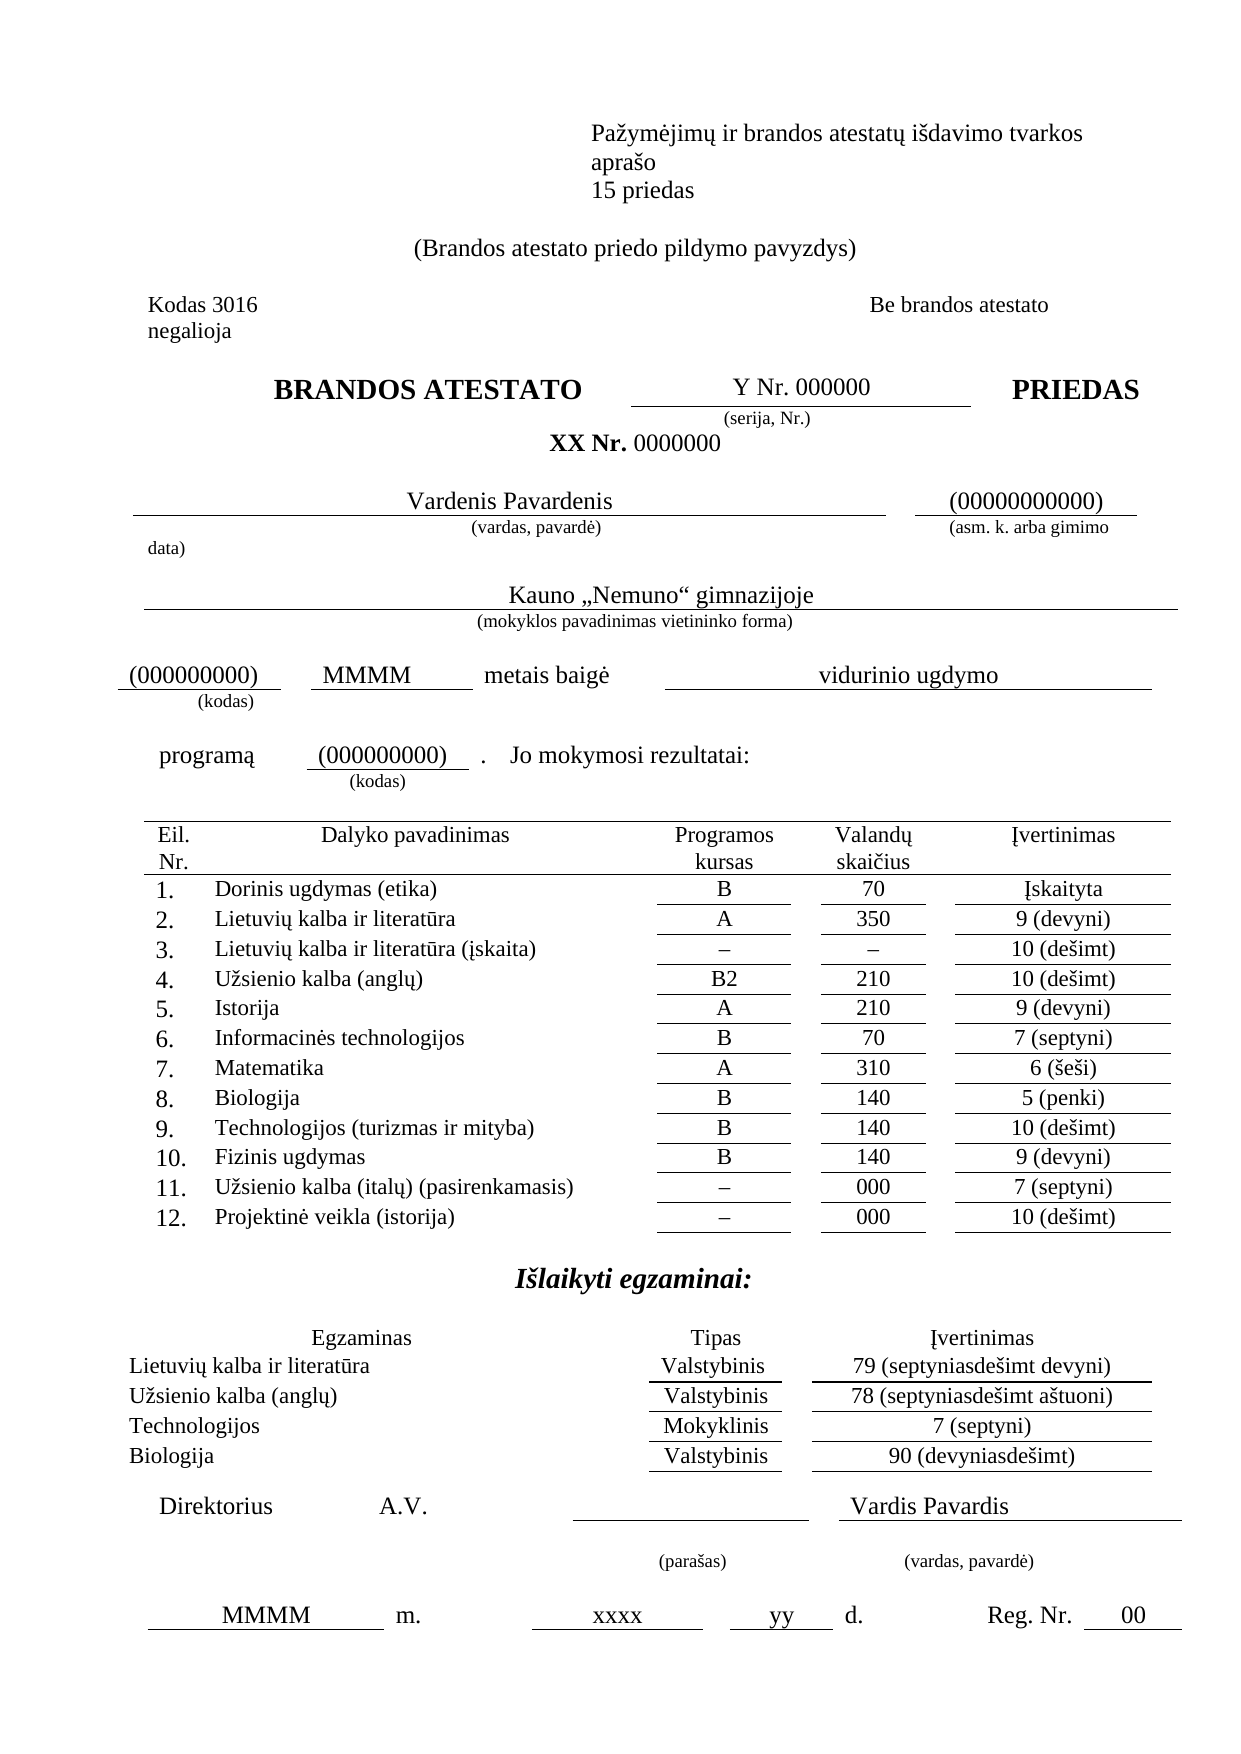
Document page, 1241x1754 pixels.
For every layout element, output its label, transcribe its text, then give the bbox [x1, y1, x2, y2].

text Kodas 3016 Be brandos atestato negalioja [148, 291, 1122, 343]
table_cell B [657, 1114, 791, 1142]
text (kodas) [148, 690, 1122, 712]
table_cell Užsienio kalba (anglų) [118, 1381, 605, 1411]
table_cell 7 (septyni) [955, 1173, 1171, 1202]
table_header BRANDOS ATESTATO [263, 372, 602, 406]
table_cell [628, 875, 657, 904]
table_cell B [657, 1084, 791, 1113]
table_cell [926, 875, 955, 904]
table_header . [469, 740, 498, 769]
table_cell 4. [144, 964, 203, 993]
table_header programą [148, 740, 277, 769]
table_cell [628, 934, 657, 964]
table_cell [926, 1202, 955, 1232]
table_cell A [657, 1054, 791, 1083]
table_cell A [657, 905, 791, 934]
table_cell 12. [144, 1202, 203, 1232]
table_cell Fizinis ugdymas [203, 1143, 627, 1172]
table_cell Užsienio kalba (anglų) [203, 964, 627, 993]
table_cell [628, 1053, 657, 1083]
table_cell 3. [144, 934, 203, 964]
table_cell 310 [821, 1054, 926, 1083]
table_cell [628, 1202, 657, 1232]
table_cell [791, 964, 821, 993]
table_cell [628, 1143, 657, 1172]
table_cell [791, 1172, 821, 1202]
table_cell 1. [144, 875, 203, 904]
table_cell Įskaityta [955, 875, 1171, 904]
table_header [458, 1600, 502, 1628]
text (kodas) [148, 770, 1122, 792]
table_cell 90 (devyniasdešimt) [812, 1442, 1152, 1471]
table_header d. [833, 1600, 882, 1628]
table_cell A [657, 995, 791, 1023]
table_header Valandų skaičius [821, 822, 926, 874]
table_cell [605, 1441, 649, 1471]
table_header [573, 1491, 809, 1520]
table_cell [926, 964, 955, 993]
table_cell 000 [821, 1203, 926, 1232]
table_cell Valstybinis [649, 1353, 782, 1381]
table_header xxxx [532, 1600, 703, 1628]
table_header yy [730, 1600, 833, 1628]
table_header (00000000000) [915, 486, 1137, 514]
table_cell [926, 1023, 955, 1053]
table_cell 350 [821, 905, 926, 934]
table_header [809, 1491, 839, 1520]
table_cell [782, 1381, 812, 1411]
table_cell [926, 994, 955, 1023]
table_cell 7 (septyni) [812, 1412, 1152, 1441]
table_cell Biologija [118, 1441, 605, 1471]
table_cell [926, 1113, 955, 1142]
table_header [277, 740, 307, 769]
table_cell B2 [657, 965, 791, 993]
table_cell 10 (dešimt) [955, 1114, 1171, 1142]
table_header Tipas [649, 1324, 782, 1353]
table_header [971, 372, 1001, 406]
table_cell 10 (dešimt) [955, 965, 1171, 993]
table_cell Užsienio kalba (italų) (pasirenkamasis) [203, 1172, 627, 1202]
table_header Jo mokymosi rezultatai: [499, 740, 1166, 769]
table_cell 70 [821, 875, 926, 904]
table_cell [791, 1023, 821, 1053]
table_cell 140 [821, 1084, 926, 1113]
text (parašas) (vardas, pavardė) [148, 1549, 1122, 1571]
table_cell 10 (dešimt) [955, 935, 1171, 964]
table_cell [926, 934, 955, 964]
table_header Reg. Nr. [907, 1600, 1084, 1628]
table_header [926, 822, 955, 874]
table_cell [605, 1353, 649, 1381]
table_header m. [384, 1600, 458, 1628]
table_cell B [657, 1144, 791, 1172]
table_header (000000000) [307, 740, 469, 769]
table_cell [926, 1143, 955, 1172]
table_cell Lietuvių kalba ir literatūra [203, 904, 627, 934]
table_cell Technologijos (turizmas ir mityba) [203, 1113, 627, 1142]
table_header [791, 822, 821, 874]
table_cell – [821, 935, 926, 964]
table_cell Dorinis ugdymas (etika) [203, 875, 627, 904]
table_header Vardis Pavardis [839, 1491, 1182, 1520]
table_cell Informacinės technologijos [203, 1023, 627, 1053]
table_header MMMM [311, 660, 473, 689]
text Pažymėjimų ir brandos atestatų išdavimo tvarkos aprašo [591, 118, 1122, 176]
table_cell [628, 1083, 657, 1113]
table_cell – [657, 935, 791, 964]
table_header [502, 1600, 532, 1628]
table_cell 140 [821, 1144, 926, 1172]
table_header Y Nr. 000000 [631, 372, 971, 406]
table_cell 10. [144, 1143, 203, 1172]
table_cell B [657, 875, 791, 904]
table_cell [628, 1172, 657, 1202]
table_header [782, 1324, 812, 1353]
table_header Egzaminas [118, 1324, 605, 1353]
text 15 priedas [591, 176, 1122, 204]
table_cell 5. [144, 994, 203, 1023]
table_cell [782, 1411, 812, 1441]
table_cell 9 (devyni) [955, 905, 1171, 934]
table_header Direktorius A.V. [148, 1491, 528, 1520]
table_cell [791, 934, 821, 964]
table_cell Lietuvių kalba ir literatūra (įskaita) [203, 934, 627, 964]
table_cell 6 (šeši) [955, 1054, 1171, 1083]
table_cell 10 (dešimt) [955, 1203, 1171, 1232]
table_cell Mokyklinis [649, 1412, 782, 1441]
table_header (000000000) [118, 660, 281, 689]
table_cell 78 (septyniasdešimt aštuoni) [812, 1383, 1152, 1411]
table_header Dalyko pavadinimas [203, 822, 627, 874]
table_header PRIEDAS [1001, 372, 1163, 406]
table_cell 9 (devyni) [955, 1144, 1171, 1172]
table_cell 210 [821, 965, 926, 993]
table_cell 7. [144, 1053, 203, 1083]
table_cell [926, 904, 955, 934]
table_cell [782, 1353, 812, 1381]
table_cell [791, 1083, 821, 1113]
table_cell 140 [821, 1114, 926, 1142]
table_header 00 [1084, 1600, 1182, 1628]
table_cell [628, 994, 657, 1023]
table_cell 11. [144, 1172, 203, 1202]
table_cell [605, 1381, 649, 1411]
table_header vidurinio ugdymo [665, 660, 1152, 689]
table_header [281, 660, 311, 689]
table_cell Matematika [203, 1053, 627, 1083]
table_header metais baigė [473, 660, 635, 689]
table_header [886, 486, 915, 514]
table_cell 9. [144, 1113, 203, 1142]
table_cell [791, 1202, 821, 1232]
table_cell [926, 1172, 955, 1202]
text XX Nr. 0000000 [148, 428, 1122, 457]
text (mokyklos pavadinimas vietininko forma) [148, 610, 1122, 632]
table_header [628, 822, 657, 874]
text (serija, Nr.) [148, 407, 1122, 428]
table_cell 5 (penki) [955, 1084, 1171, 1113]
text (vardas, pavardė) (asm. k. arba gimimo data) [148, 516, 1122, 559]
table_cell Lietuvių kalba ir literatūra [118, 1353, 605, 1381]
table_cell [926, 1083, 955, 1113]
table_cell [791, 994, 821, 1023]
table_cell 9 (devyni) [955, 995, 1171, 1023]
table_header Įvertinimas [812, 1324, 1152, 1353]
table_header Vardenis Pavardenis [133, 486, 886, 514]
table_cell 8. [144, 1083, 203, 1113]
table_header [605, 1324, 649, 1353]
table_cell 6. [144, 1023, 203, 1053]
table_header MMMM [148, 1600, 384, 1628]
table_cell 79 (septyniasdešimt devyni) [812, 1353, 1152, 1381]
table_header [602, 372, 631, 406]
table_cell – [657, 1173, 791, 1202]
table_cell [791, 875, 821, 904]
table_cell [782, 1441, 812, 1471]
table_cell 7 (septyni) [955, 1024, 1171, 1053]
table_cell [628, 964, 657, 993]
table_cell Valstybinis [649, 1442, 782, 1471]
table_cell Projektinė veikla (istorija) [203, 1202, 627, 1232]
table_cell – [657, 1203, 791, 1232]
table_header [703, 1600, 730, 1628]
table_cell [791, 1113, 821, 1142]
table_cell [628, 1023, 657, 1053]
table_cell 2. [144, 904, 203, 934]
table_cell Valstybinis [649, 1383, 782, 1411]
table_cell [791, 904, 821, 934]
table_cell [791, 1053, 821, 1083]
table_header Programos kursas [657, 822, 791, 874]
table_cell 70 [821, 1024, 926, 1053]
table_header [635, 660, 665, 689]
table_cell [628, 904, 657, 934]
table_cell 000 [821, 1173, 926, 1202]
text (Brandos atestato priedo pildymo pavyzdys) [148, 233, 1122, 262]
text Išlaikyti egzaminai: [148, 1262, 1122, 1295]
table_header [882, 1600, 907, 1628]
table_header Eil. Nr. [144, 822, 203, 874]
table_cell Istorija [203, 994, 627, 1023]
table_cell B [657, 1024, 791, 1053]
table_cell [628, 1113, 657, 1142]
table_header Kauno „Nemuno“ gimnazijoje [144, 580, 1178, 609]
table_cell 210 [821, 995, 926, 1023]
table_cell [605, 1411, 649, 1441]
table_cell [791, 1143, 821, 1172]
table_cell Biologija [203, 1083, 627, 1113]
table_header Įvertinimas [955, 822, 1171, 874]
table_header [529, 1491, 573, 1520]
table_cell [926, 1053, 955, 1083]
table_cell Technologijos [118, 1411, 605, 1441]
